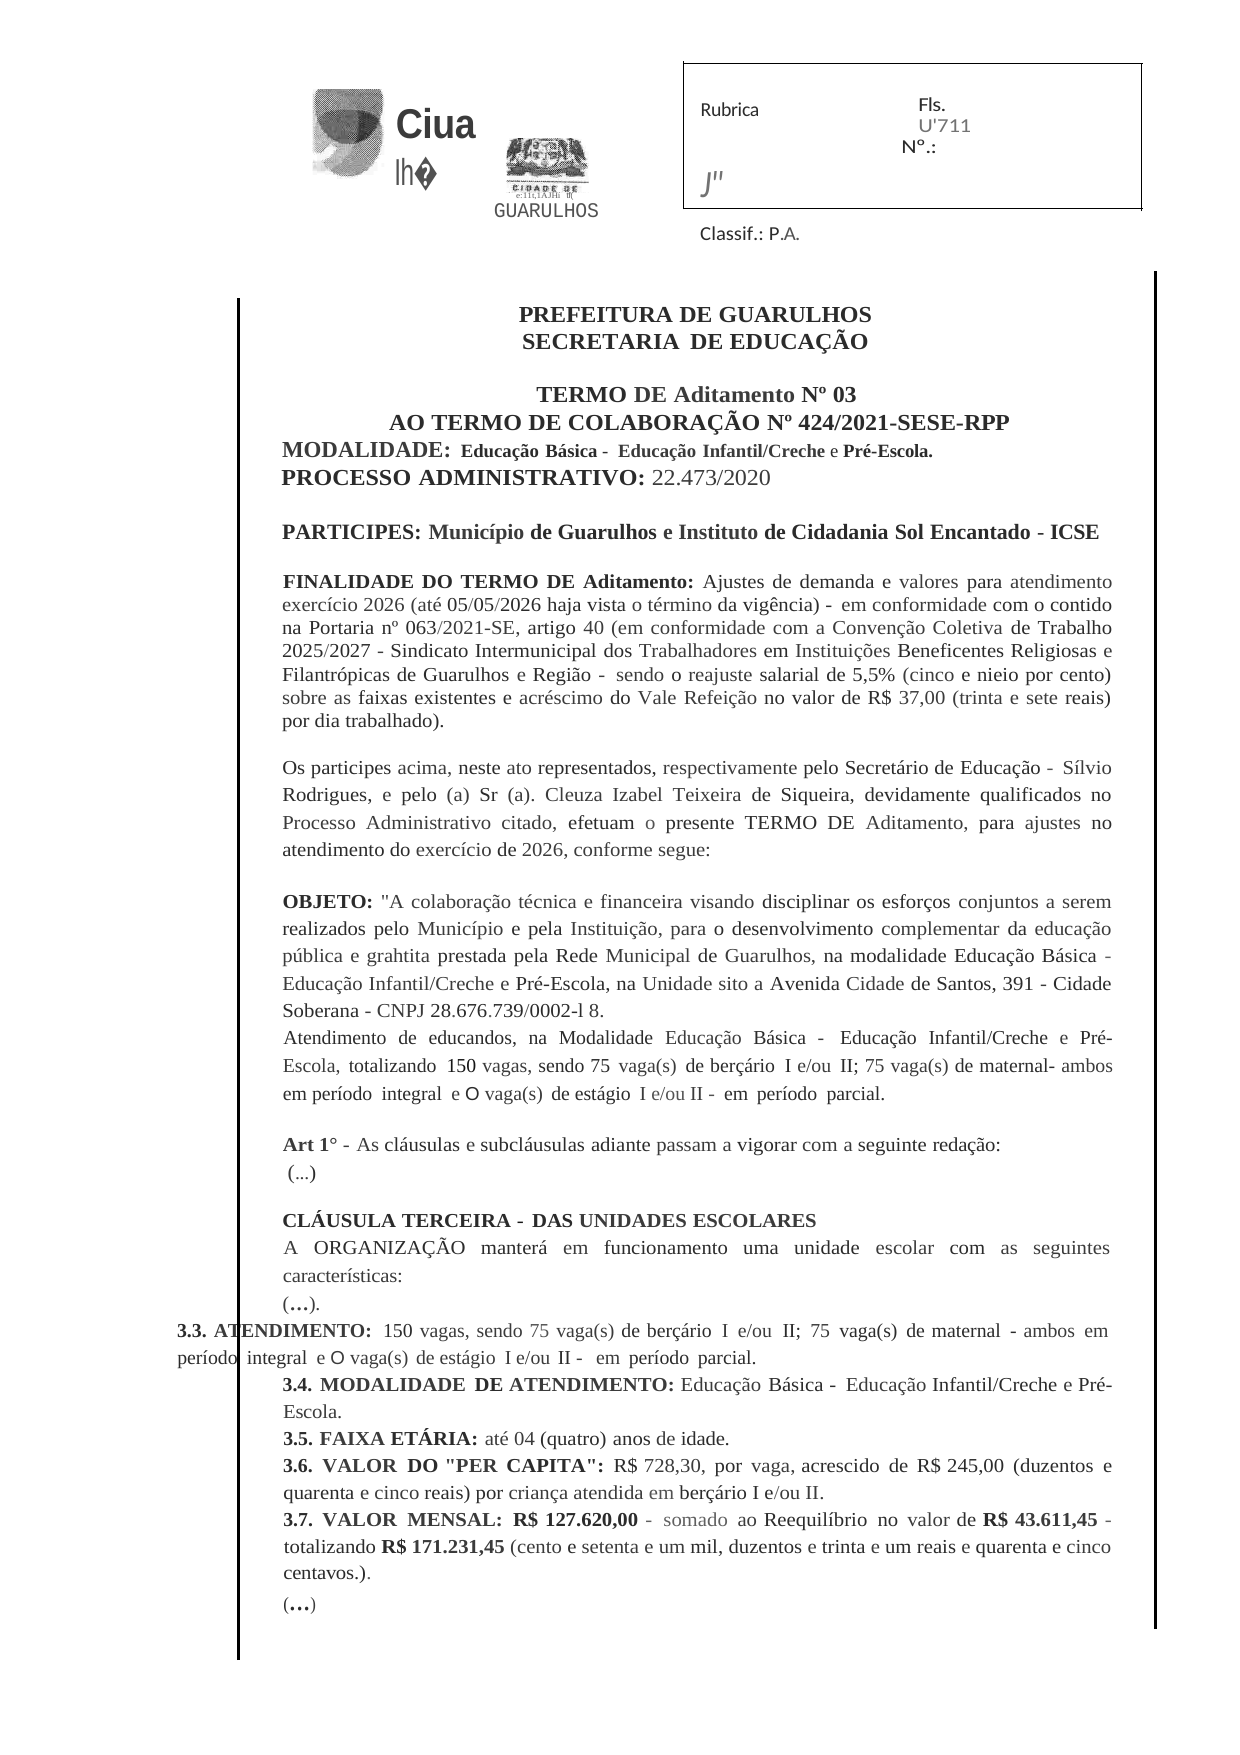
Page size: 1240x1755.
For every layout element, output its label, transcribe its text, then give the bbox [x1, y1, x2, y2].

text PREFEITURA DE GUARULHOS SECRETARIA DE EDUCAÇÃO [478, 301, 912, 354]
subtitle Ciua [396, 99, 683, 192]
text Art 1° - As cláusulas e subcláusulas adiante passam a vigorar com a seguinte redação: [283, 1133, 1122, 1156]
text e:11t,1AJHí tf( [177, 193, 683, 201]
text FINALIDADE DO TERMO DE Aditamento: Ajustes de demanda e valores para atendimento exercício 2026 (até 05/05/2026 haja vista o término da vigência) - em conformidade com o contido na Portaria nº 063/2021-SE, artigo 40 (em conformidade com a Convenção Coletiva de Trabalho 2025/2027 - Sindicato Intermunicipal dos Trabalhadores em Instituições Beneficentes Religiosas e Filantrópicas de Guarulhos e Região - sendo o reajuste salarial de 5,5% (cinco e nieio por cento) sobre as faixas existentes e acréscimo do Vale Refeição no valor de R$ 37,00 (trinta e sete reais) por dia trabalhado). [282, 570, 1112, 732]
text AO TERMO DE COLABORAÇÃO Nº 424/2021-SESE-RPP [278, 408, 1122, 435]
text Atendimento de educandos, na Modalidade Educação Básica - Educação Infantil/Creche e Pré-Escola, totalizando 150 vagas, sendo 75 vaga(s) de berçário I e/ou II; 75 vaga(s) de maternal- ambos em período integral e O vaga(s) de estágio I e/ou II - em período parcial. [283, 1026, 1113, 1104]
text Os participes acima, neste ato representados, respectivamente pelo Secretário de Educação - Sílvio Rodrigues, e pelo (a) Sr (a). Cleuza Izabel Teixeira de Siqueira, devidamente qualificados no Processo Administrativo citado, efetuam o presente TERMO DE Aditamento, para ajustes no atendimento do exercício de 2026, conforme segue: [282, 756, 1112, 861]
text (...) [283, 1583, 1122, 1617]
subtitle PARTICIPES: Município de Guarulhos e Instituto de Cidadania Sol Encantado - ICSE [282, 519, 1122, 544]
text A ORGANIZAÇÃO manterá em funcionamento uma unidade escolar com as seguintes características: [283, 1236, 1111, 1286]
subtitle Ciua [684, 99, 1122, 192]
text GUARULHOS [177, 201, 916, 222]
list VALOR DO "PER CAPITA": R$ 728,30, por vaga, acrescido de R$ 245,00 (duzentos e quarenta e cinco reais) por criança atendida em berçário I e/ou II. [283, 1454, 1113, 1504]
text (...) [287, 1159, 1122, 1184]
text OBJETO: "A colaboração técnica e financeira visando disciplinar os esforços conjuntos a serem realizados pelo Município e pela Instituição, para o desenvolvimento complementar da educação pública e grahtita prestada pela Rede Municipal de Guarulhos, na modalidade Educação Básica - Educação Infantil/Creche e Pré-Escola, na Unidade sito a Avenida Cidade de Santos, 391 - Cidade Soberana - CNPJ 28.676.739/0002-l 8. [282, 890, 1112, 1022]
text PROCESSO ADMINISTRATIVO: 22.473/2020 [281, 464, 1122, 490]
list MODALIDADE DE ATENDIMENTO: Educação Básica - Educação Infantil/Creche e Pré-Escola. [282, 1373, 1113, 1423]
text (...). [282, 1291, 1122, 1316]
list ATENDIMENTO: 150 vagas, sendo 75 vaga(s) de berçário I e/ou II; 75 vaga(s) de maternal - ambos em período integral e O vaga(s) de estágio I e/ou II - em período parcial. [240, 1319, 1108, 1368]
text TERMO DE Aditamento Nº 03 [481, 382, 912, 408]
text centavos.). [283, 1564, 1122, 1583]
subtitle CLÁUSULA TERCEIRA - DAS UNIDADES ESCOLARES [282, 1209, 1122, 1232]
text MODALIDADE: Educação Básica - Educação Infantil/Creche e Pré-Escola. [282, 436, 1122, 462]
list VALOR MENSAL: R$ 127.620,00 - somado ao Reequilíbrio no valor de R$ 43.611,45 - totalizando R$ 171.231,45 (cento e setenta e um mil, duzentos e trinta e um reais e quarenta e cinco [283, 1508, 1112, 1558]
text [684, 193, 912, 201]
text Ih� [394, 152, 441, 194]
list FAIXA ETÁRIA: até 04 (quatro) anos de idade. [283, 1428, 1122, 1450]
